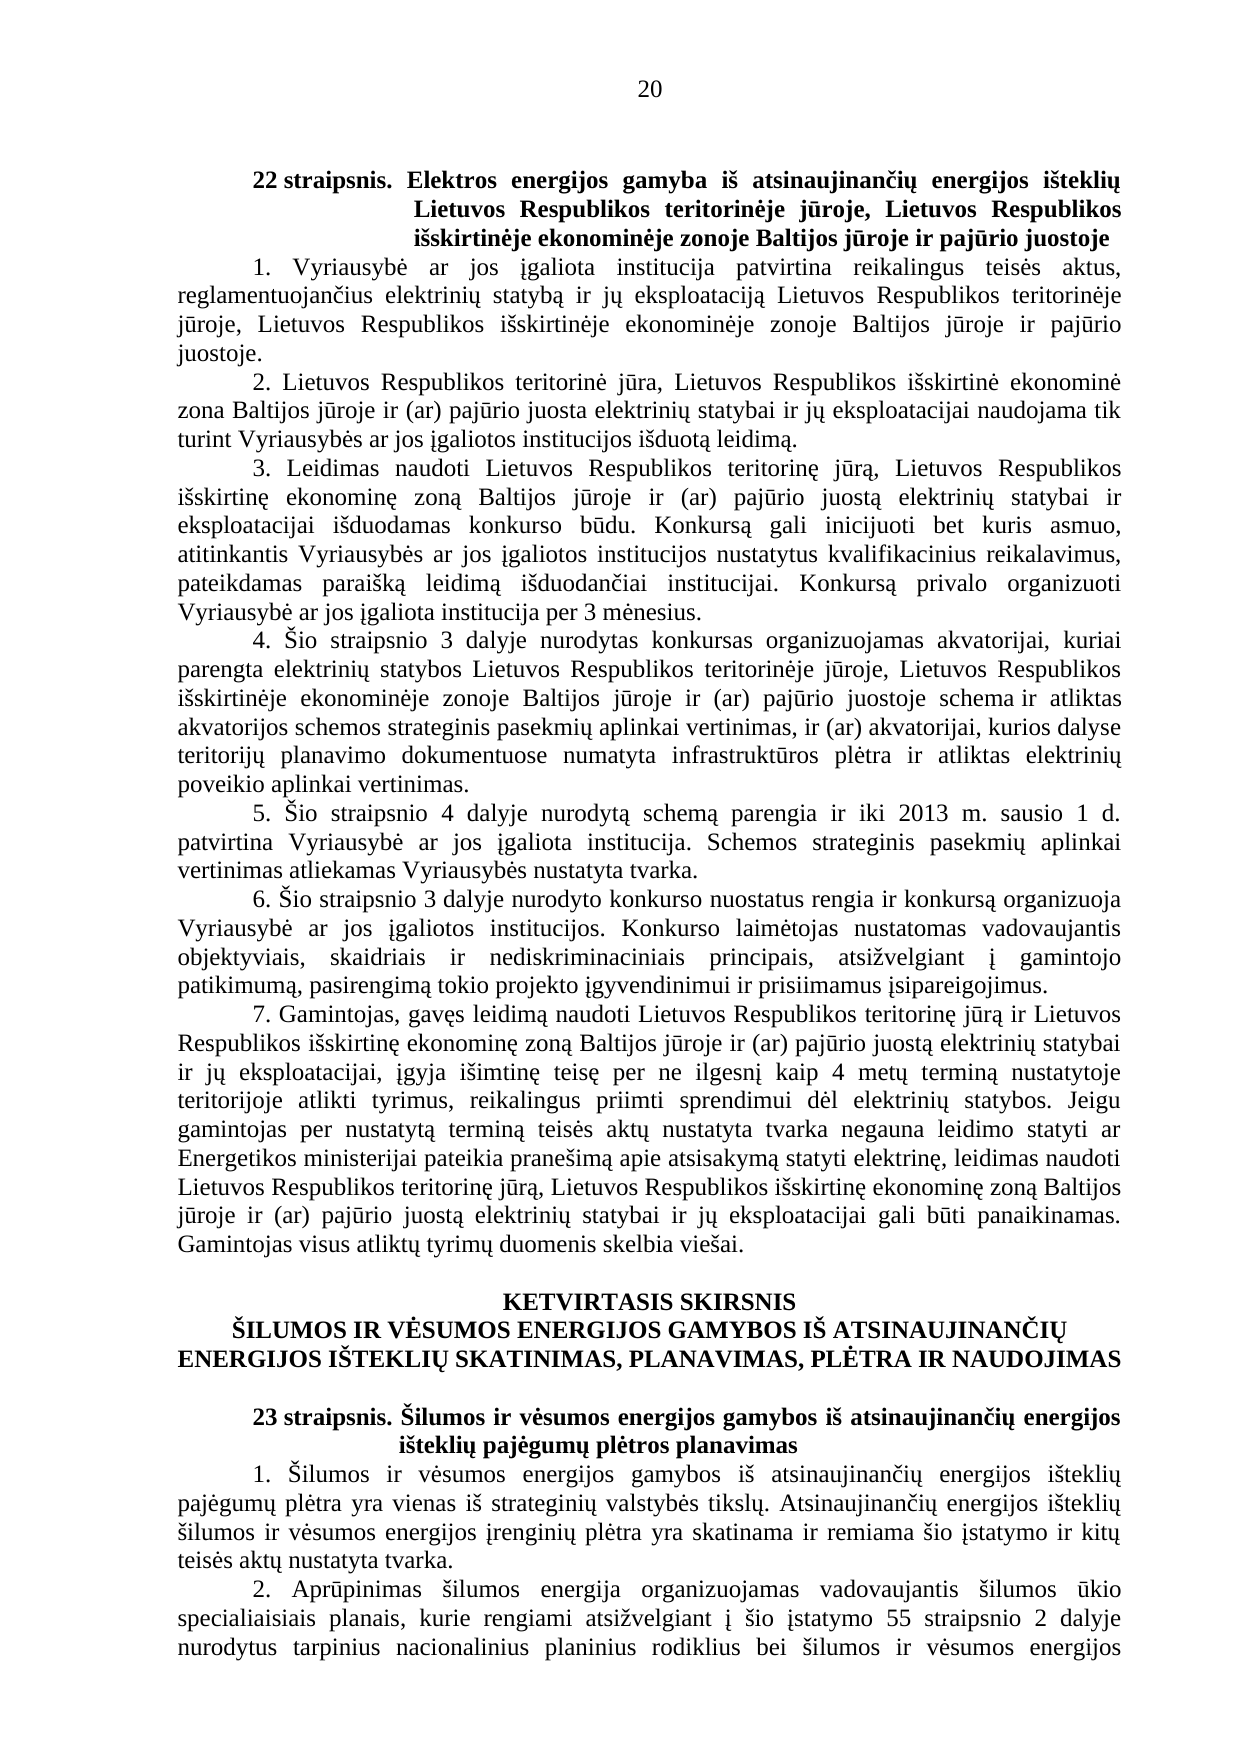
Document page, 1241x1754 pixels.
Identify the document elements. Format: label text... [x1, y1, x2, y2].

list 6. Šio straipsnio 3 dalyje nurodyto konkurso nuostatus rengia ir konkursą organizuoja Vyriausybė ar jos įgaliotos institucijos. Konkurso laimėtojas nustatomas vadovaujantis objektyviais, skaidriais ir nediskriminaciniais principais, atsižvelgiant į gamintojo patikimumą, pasirengimą tokio projekto įgyvendinimui ir prisiimamus įsipareigojimus. [177, 884, 1122, 999]
text 1. Šilumos ir vėsumos energijos gamybos iš atsinaujinančių energijos išteklių pajėgumų plėtra yra vienas iš strateginių valstybės tikslų. Atsinaujinančių energijos išteklių šilumos ir vėsumos energijos įrenginių plėtra yra skatinama ir remiama šio įstatymo ir kitų teisės aktų nustatyta tvarka. [177, 1459, 1122, 1574]
list 3. Leidimas naudoti Lietuvos Respublikos teritorinę jūrą, Lietuvos Respublikos išskirtinę ekonominę zoną Baltijos jūroje ir (ar) pajūrio juostą elektrinių statybai ir eksploatacijai išduodamas konkurso būdu. Konkursą gali inicijuoti bet kuris asmuo, atitinkantis Vyriausybės ar jos įgaliotos institucijos nustatytus kvalifikacinius reikalavimus, pateikdamas paraišką leidimą išduodančiai institucijai. Konkursą privalo organizuoti Vyriausybė ar jos įgaliota institucija per 3 mėnesius. [177, 453, 1122, 625]
text 23 straipsnis. Šilumos ir vėsumos energijos gamybos iš atsinaujinančių energijos išteklių pajėgumų plėtros planavimas [252, 1402, 1122, 1459]
text 4. Šio straipsnio 3 dalyje nurodytas konkursas organizuojamas akvatorijai, kuriai parengta elektrinių statybos Lietuvos Respublikos teritorinėje jūroje, Lietuvos Respublikos išskirtinėje ekonominėje zonoje Baltijos jūroje ir (ar) pajūrio juostoje schema ir atliktas akvatorijos schemos strateginis pasekmių aplinkai vertinimas, ir (ar) akvatorijai, kurios dalyse teritorijų planavimo dokumentuose numatyta infrastruktūros plėtra ir atliktas elektrinių poveikio aplinkai vertinimas. [177, 625, 1122, 798]
text KETVIRTASIS SKIRSNIS [177, 1287, 1122, 1315]
text 2. Aprūpinimas šilumos energija organizuojamas vadovaujantis šilumos ūkio specialiaisiais planais, kurie rengiami atsižvelgiant į šio įstatymo 55 straipsnio 2 dalyje nurodytus tarpinius nacionalinius planinius rodiklius bei šilumos ir vėsumos energijos [177, 1574, 1122, 1660]
list 2. Lietuvos Respublikos teritorinė jūra, Lietuvos Respublikos išskirtinė ekonominė zona Baltijos jūroje ir (ar) pajūrio juosta elektrinių statybai ir jų eksploatacijai naudojama tik turint Vyriausybės ar jos įgaliotos institucijos išduotą leidimą. [177, 367, 1122, 453]
list 1. Vyriausybė ar jos įgaliota institucija patvirtina reikalingus teisės aktus, reglamentuojančius elektrinių statybą ir jų eksploataciją Lietuvos Respublikos teritorinėje jūroje, Lietuvos Respublikos išskirtinėje ekonominėje zonoje Baltijos jūroje ir pajūrio juostoje. [177, 252, 1122, 367]
list 5. Šio straipsnio 4 dalyje nurodytą schemą parengia ir iki 2013 m. sausio 1 d. patvirtina Vyriausybė ar jos įgaliota institucija. Schemos strateginis pasekmių aplinkai vertinimas atliekamas Vyriausybės nustatyta tvarka. [177, 798, 1122, 884]
text 7. Gamintojas, gavęs leidimą naudoti Lietuvos Respublikos teritorinę jūrą ir Lietuvos Respublikos išskirtinę ekonominę zoną Baltijos jūroje ir (ar) pajūrio juostą elektrinių statybai ir jų eksploatacijai, įgyja išimtinę teisę per ne ilgesnį kaip 4 metų terminą nustatytoje teritorijoje atlikti tyrimus, reikalingus priimti sprendimui dėl elektrinių statybos. Jeigu gamintojas per nustatytą terminą teisės aktų nustatyta tvarka negauna leidimo statyti ar Energetikos ministerijai pateikia pranešimą apie atsisakymą statyti elektrinę, leidimas naudoti Lietuvos Respublikos teritorinę jūrą, Lietuvos Respublikos išskirtinę ekonominę zoną Baltijos jūroje ir (ar) pajūrio juostą elektrinių statybai ir jų eksploatacijai gali būti panaikinamas. Gamintojas visus atliktų tyrimų duomenis skelbia viešai. [177, 999, 1122, 1258]
text ŠILUMOS IR VĖSUMOS ENERGIJOS GAMYBOS IŠ ATSINAUJINANČIŲ ENERGIJOS IŠTEKLIŲ SKATINIMAS, PLANAVIMAS, PLĖTRA IR NAUDOJIMAS [177, 1315, 1122, 1373]
list 22 straipsnis. Elektros energijos gamyba iš atsinaujinančių energijos išteklių Lietuvos Respublikos teritorinėje jūroje, Lietuvos Respublikos išskirtinėje ekonominėje zonoje Baltijos jūroje ir pajūrio juostoje [252, 165, 1122, 252]
